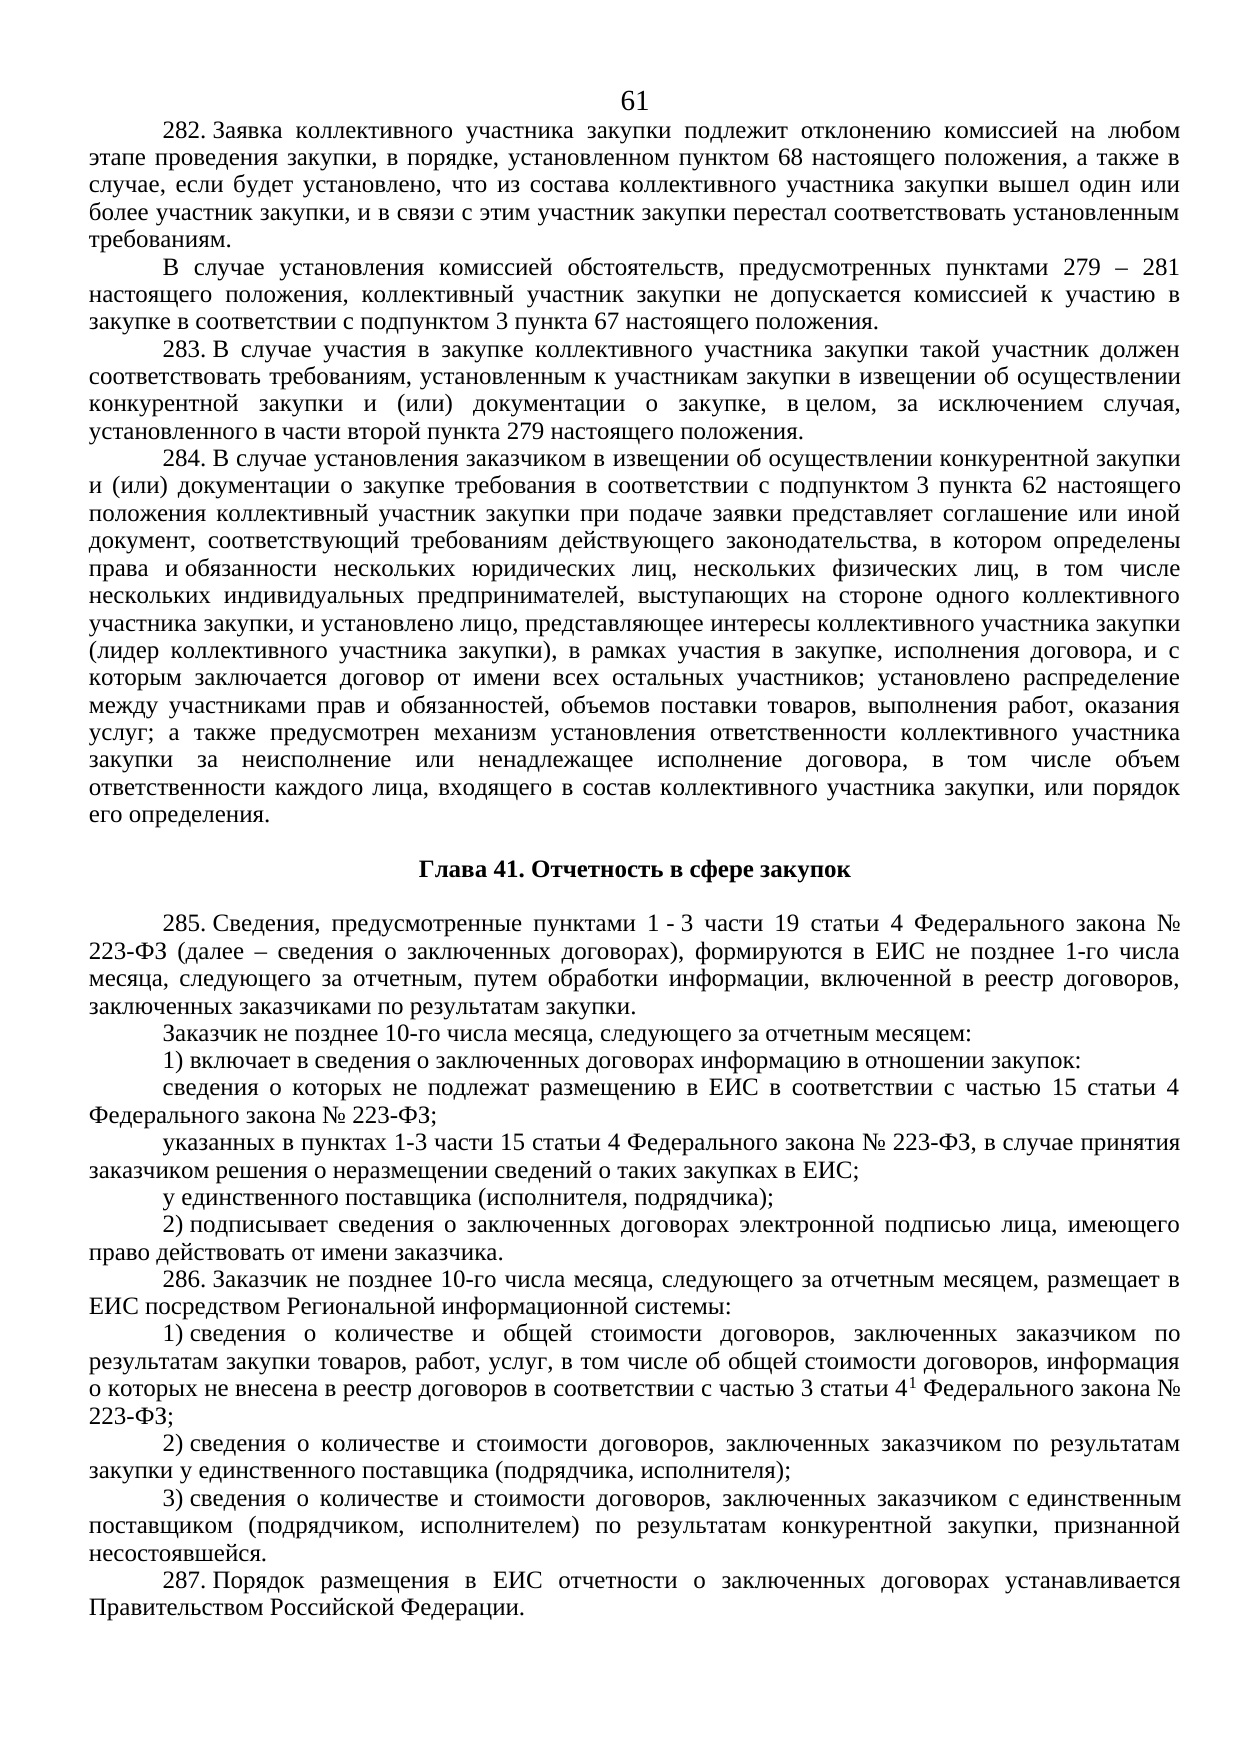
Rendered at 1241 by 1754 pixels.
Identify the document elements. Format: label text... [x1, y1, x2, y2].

text 3) сведения о количестве и стоимости договоров, заключенных заказчиком с единственным поставщиком (подрядчиком, исполнителем) по результатам конкурентной закупки, признанной несостоявшейся. [89, 1484, 1181, 1566]
text 287. Порядок размещения в ЕИС отчетности о заключенных договорах устанавливается Правительством Российской Федерации. [89, 1566, 1181, 1621]
text 283. В случае участия в закупке коллективного участника закупки такой участник должен соответствовать требованиям, установленным к участникам закупки в извещении об осуществлении конкурентной закупки и (или) документации о закупке, в целом, за исключением случая, установленного в части второй пункта 279 настоящего положения. [89, 335, 1181, 445]
text В случае установления комиссией обстоятельств, предусмотренных пунктами 279 – 281 настоящего положения, коллективный участник закупки не допускается комиссией к участию в закупке в соответствии с подпунктом 3 пункта 67 настоящего положения. [89, 253, 1181, 335]
text 286. Заказчик не позднее 10-го числа месяца, следующего за отчетным месяцем, размещает в ЕИС посредством Региональной информационной системы: [89, 1265, 1181, 1320]
text у единственного поставщика (исполнителя, подрядчика); [89, 1183, 1181, 1211]
text указанных в пунктах 1-3 части 15 статьи 4 Федерального закона № 223-ФЗ, в случае принятия заказчиком решения о неразмещении сведений о таких закупках в ЕИС; [89, 1129, 1181, 1183]
text 1) сведения о количестве и общей стоимости договоров, заключенных заказчиком по результатам закупки товаров, работ, услуг, в том числе об общей стоимости договоров, информация о которых не внесена в реестр договоров в соответствии с частью 3 статьи 41 Федерального закона № 223-ФЗ; [89, 1320, 1181, 1429]
text 282. Заявка коллективного участника закупки подлежит отклонению комиссией на любом этапе проведения закупки, в порядке, установленном пунктом 68 настоящего положения, а также в случае, если будет установлено, что из состава коллективного участника закупки вышел один или более участник закупки, и в связи с этим участник закупки перестал соответствовать установленным требованиям. [89, 116, 1181, 253]
text 285. Сведения, предусмотренные пунктами 1 - 3 части 19 статьи 4 Федерального закона № 223-ФЗ (далее – сведения о заключенных договорах), формируются в ЕИС не позднее 1-го числа месяца, следующего за отчетным, путем обработки информации, включенной в реестр договоров, заключенных заказчиками по результатам закупки. [89, 910, 1181, 1019]
text Заказчик не позднее 10-го числа месяца, следующего за отчетным месяцем: [89, 1019, 1181, 1047]
text Глава 41. Отчетность в сфере закупок [89, 855, 1181, 883]
text 284. В случае установления заказчиком в извещении об осуществлении конкурентной закупки и (или) документации о закупке требования в соответствии с подпунктом 3 пункта 62 настоящего положения коллективный участник закупки при подаче заявки представляет соглашение или иной документ, соответствующий требованиям действующего законодательства, в котором определены права и обязанности нескольких юридических лиц, нескольких физических лиц, в том числе нескольких индивидуальных предпринимателей, выступающих на стороне одного коллективного участника закупки, и установлено лицо, представляющее интересы коллективного участника закупки (лидер коллективного участника закупки), в рамках участия в закупке, исполнения договора, и с которым заключается договор от имени всех остальных участников; установлено распределение между участниками прав и обязанностей, объемов поставки товаров, выполнения работ, оказания услуг; а также предусмотрен механизм установления ответственности коллективного участника закупки за неисполнение или ненадлежащее исполнение договора, в том числе объем ответственности каждого лица, входящего в состав коллективного участника закупки, или порядок его определения. [89, 445, 1181, 828]
text 2) сведения о количестве и стоимости договоров, заключенных заказчиком по результатам закупки у единственного поставщика (подрядчика, исполнителя); [89, 1429, 1181, 1484]
text 2) подписывает сведения о заключенных договорах электронной подписью лица, имеющего право действовать от имени заказчика. [89, 1211, 1181, 1265]
text 1) включает в сведения о заключенных договорах информацию в отношении закупок: [89, 1047, 1181, 1074]
text сведения о которых не подлежат размещению в ЕИС в соответствии с частью 15 статьи 4 Федерального закона № 223-ФЗ; [89, 1074, 1181, 1129]
